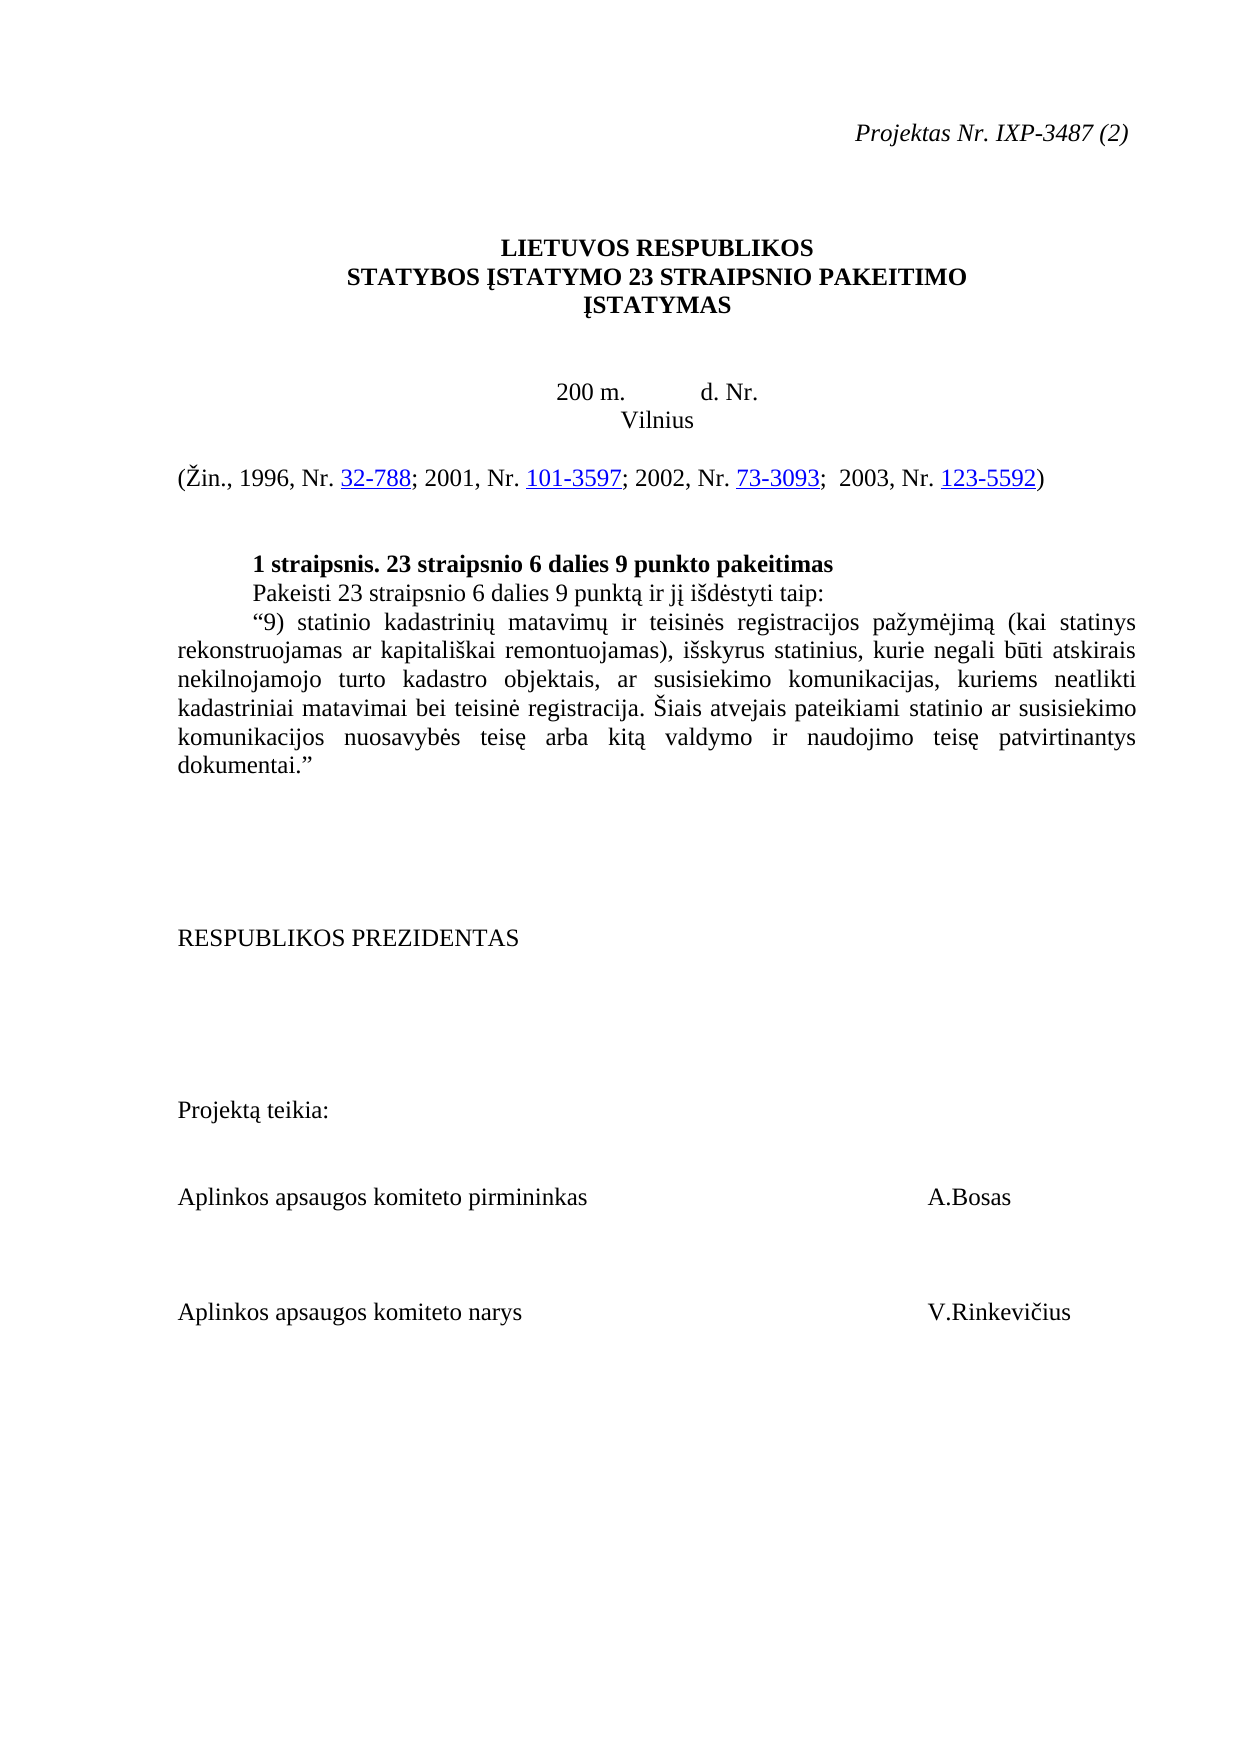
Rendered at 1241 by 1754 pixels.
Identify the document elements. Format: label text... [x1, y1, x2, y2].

text Projektą teikia: [177, 1096, 1137, 1124]
text LIETUVOS RESPUBLIKOS [177, 233, 1137, 262]
text RESPUBLIKOS PREZIDENTAS [177, 923, 1137, 952]
text Projektas Nr. IXP-3487 (2) [177, 118, 1137, 147]
text STATYBOS ĮSTATYMO 23 STRAIPSNIO PAKEITIMO [177, 262, 1137, 291]
text ĮSTATYMAS [177, 291, 1137, 319]
text Pakeisti 23 straipsnio 6 dalies 9 punktą ir jį išdėstyti taip: [177, 578, 1137, 607]
text Vilnius [177, 406, 1137, 434]
text (Žin., 1996, Nr. 32-788; 2001, Nr. 101-3597; 2002, Nr. 73-3093; 2003, Nr. 123-5592) [177, 463, 1137, 492]
text 200 m. d. Nr. [177, 377, 1137, 406]
text Aplinkos apsaugos komiteto narys V.Rinkevičius [177, 1297, 1137, 1326]
text 1 straipsnis. 23 straipsnio 6 dalies 9 punkto pakeitimas [177, 549, 1137, 578]
text Aplinkos apsaugos komiteto pirmininkas A.Bosas [177, 1182, 1137, 1211]
text “9) statinio kadastrinių matavimų ir teisinės registracijos pažymėjimą (kai statinys rekonstruojamas ar kapitališkai remontuojamas), išskyrus statinius, kurie negali būti atskirais nekilnojamojo turto kadastro objektais, ar susisiekimo komunikacijas, kuriems neatlikti kadastriniai matavimai bei teisinė registracija. Šiais atvejais pateikiami statinio ar susisiekimo komunikacijos nuosavybės teisę arba kitą valdymo ir naudojimo teisę patvirtinantys dokumentai.” [177, 607, 1137, 779]
